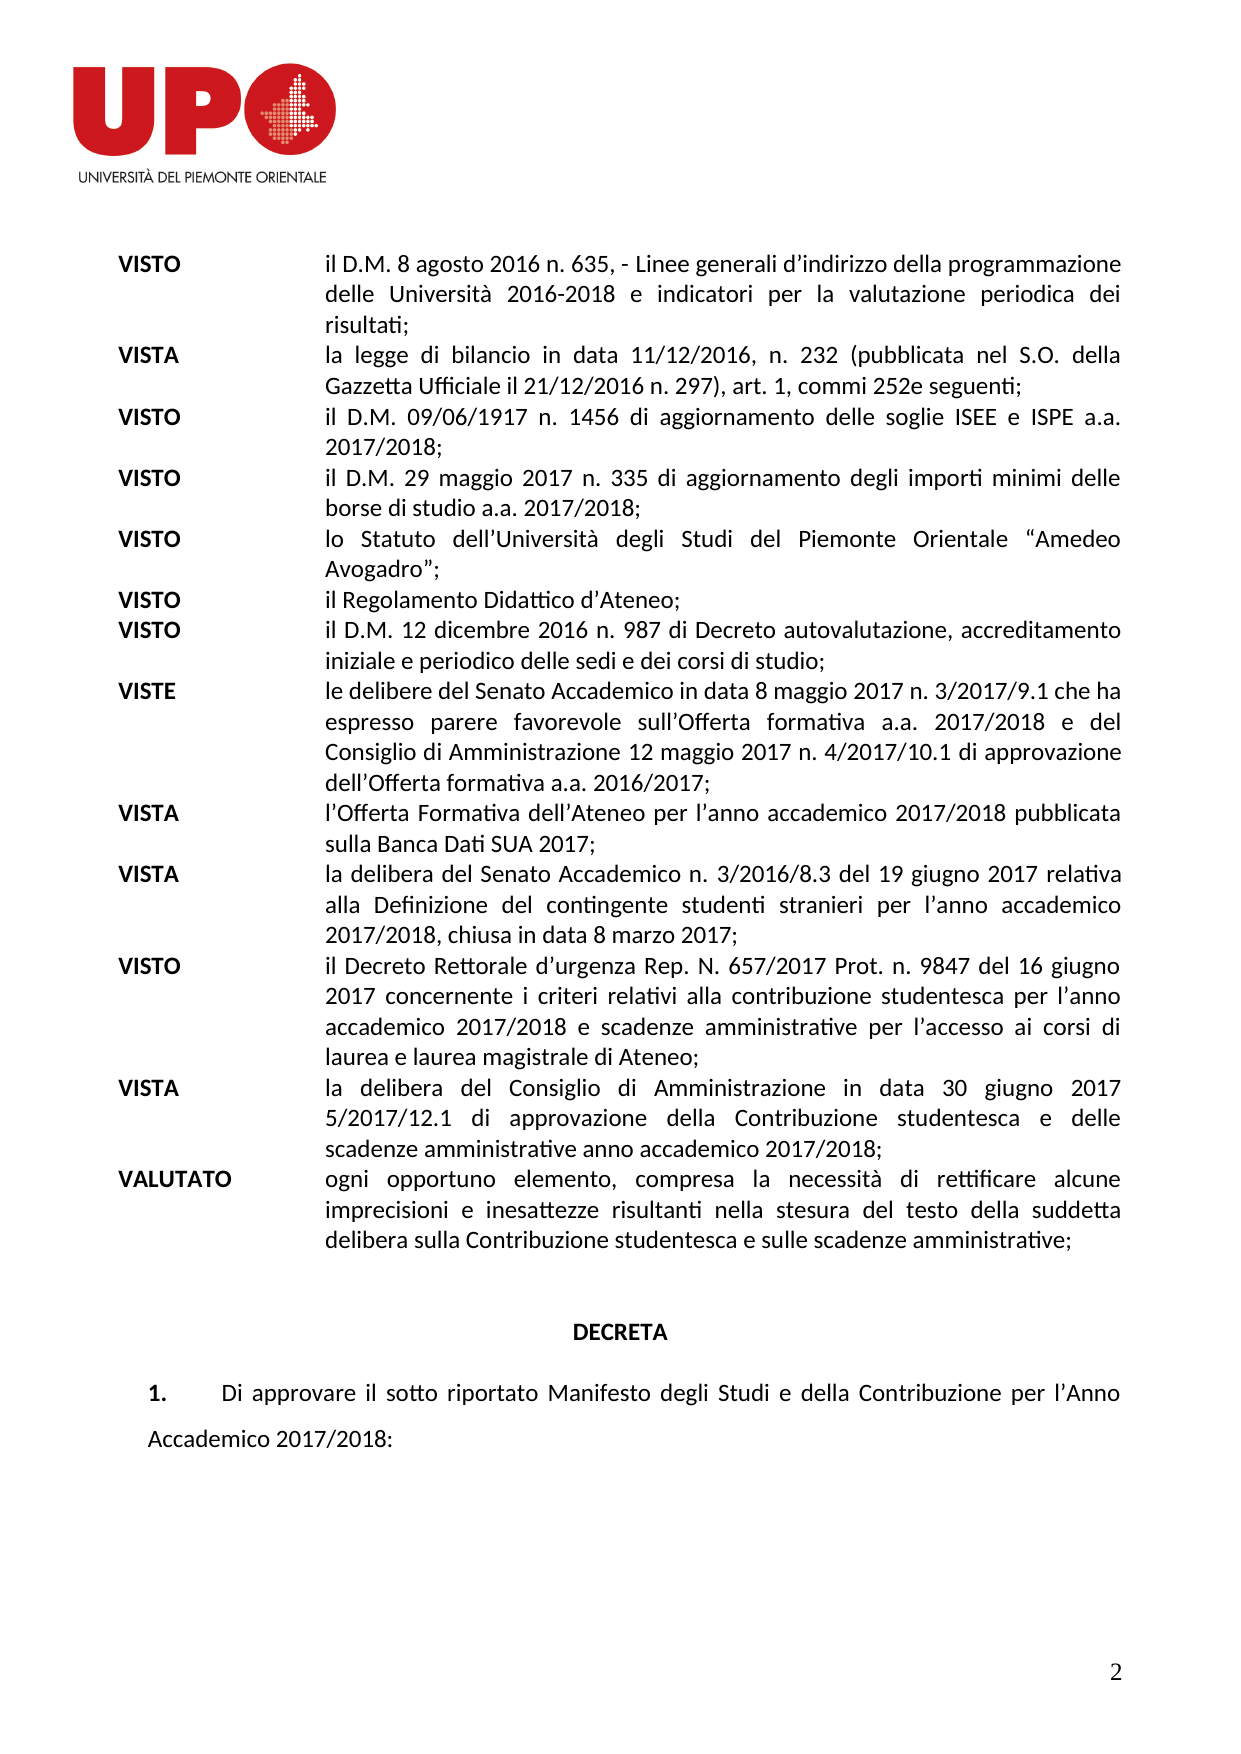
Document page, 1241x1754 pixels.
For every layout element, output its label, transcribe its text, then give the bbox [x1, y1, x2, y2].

text VISTA la delibera del Consiglio di Amministrazione in data 30 giugno 2017 5/2017/12.1 di approvazione della Contribuzione studentesca e delle scadenze amministrative anno accademico 2017/2018; [118, 1072, 1122, 1164]
text VISTA l’Offerta Formativa dell’Ateneo per l’anno accademico 2017/2018 pubblicata sulla Banca Dati SUA 2017; [118, 797, 1122, 858]
text VALUTATO ogni opportuno elemento, compresa la necessità di rettificare alcune imprecisioni e inesattezze risultanti nella stesura del testo della suddetta delibera sulla Contribuzione studentesca e sulle scadenze amministrative; [118, 1164, 1122, 1255]
text VISTO il Regolamento Didattico d’Ateneo; [118, 584, 1122, 614]
text VISTO il Decreto Rettorale d’urgenza Rep. N. 657/2017 Prot. n. 9847 del 16 giugno 2017 concernente i criteri relativi alla contribuzione studentesca per l’anno accademico 2017/2018 e scadenze amministrative per l’accesso ai corsi di laurea e laurea magistrale di Ateneo; [118, 950, 1122, 1072]
text DECRETA [118, 1316, 1122, 1347]
text VISTO il D.M. 29 maggio 2017 n. 335 di aggiornamento degli importi minimi delle borse di studio a.a. 2017/2018; [118, 462, 1122, 523]
text VISTO il D.M. 12 dicembre 2016 n. 987 di Decreto autovalutazione, accreditamento iniziale e periodico delle sedi e dei corsi di studio; [118, 614, 1122, 675]
list Di approvare il sotto riportato Manifesto degli Studi e della Contribuzione per l’Anno Accademico 2017/2018: [148, 1377, 1122, 1453]
text VISTO lo Statuto dell’Università degli Studi del Piemonte Orientale “Amedeo Avogadro”; [118, 523, 1122, 584]
text VISTO il D.M. 8 agosto 2016 n. 635, - Linee generali d’indirizzo della programmazione delle Università 2016-2018 e indicatori per la valutazione periodica dei risultati; [118, 248, 1122, 339]
text VISTA la delibera del Senato Accademico n. 3/2016/8.3 del 19 giugno 2017 relativa alla Definizione del contingente studenti stranieri per l’anno accademico 2017/2018, chiusa in data 8 marzo 2017; [118, 858, 1122, 950]
text VISTO il D.M. 09/06/1917 n. 1456 di aggiornamento delle soglie ISEE e ISPE a.a. 2017/2018; [118, 401, 1122, 462]
text VISTA la legge di bilancio in data 11/12/2016, n. 232 (pubblicata nel S.O. della Gazzetta Ufficiale il 21/12/2016 n. 297), art. 1, commi 252e seguenti; [118, 339, 1122, 401]
text VISTE le delibere del Senato Accademico in data 8 maggio 2017 n. 3/2017/9.1 che ha espresso parere favorevole sull’Offerta formativa a.a. 2017/2018 e del Consiglio di Amministrazione 12 maggio 2017 n. 4/2017/10.1 di approvazione dell’Offerta formativa a.a. 2016/2017; [118, 675, 1122, 797]
